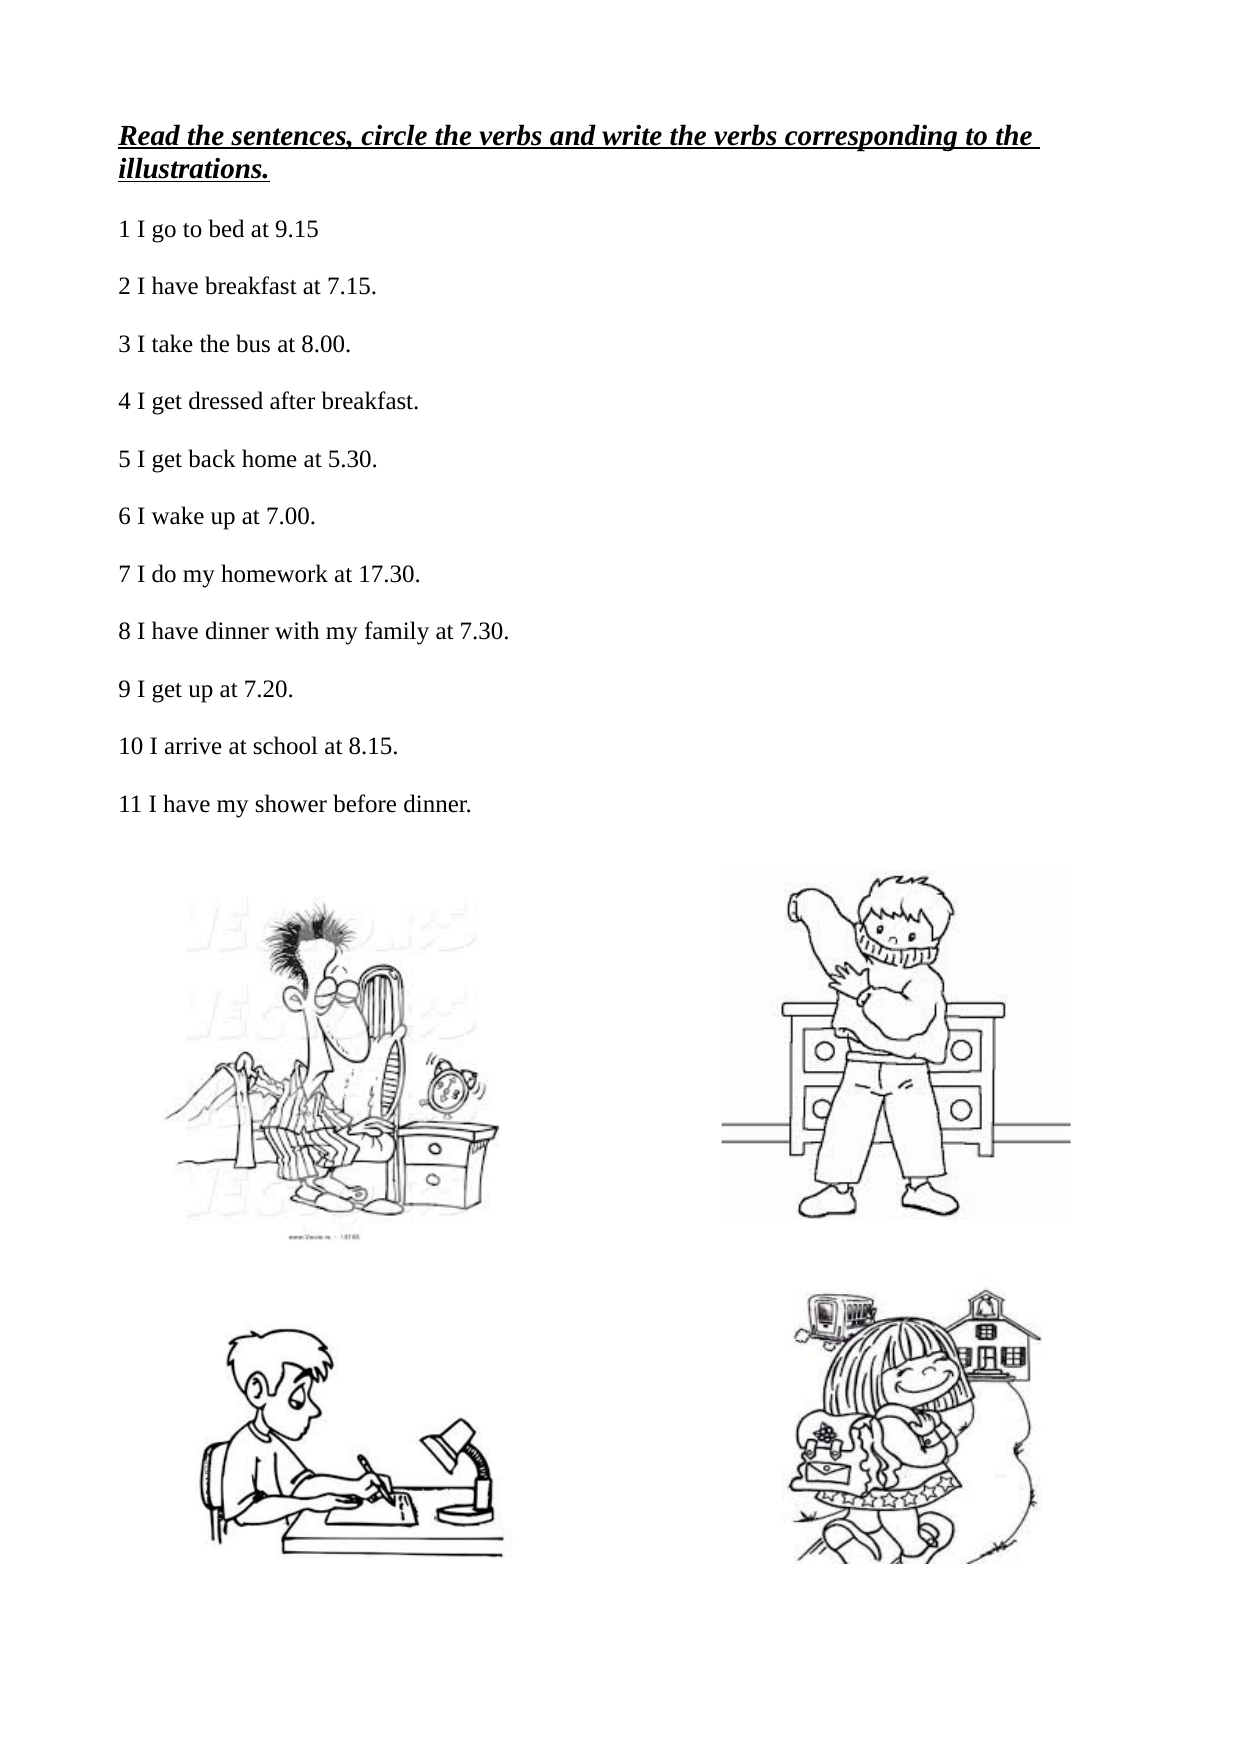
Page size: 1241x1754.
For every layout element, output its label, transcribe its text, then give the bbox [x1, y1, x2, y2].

text 1 I go to bed at 9.15 [118, 214, 1122, 243]
text 5 I get back home at 5.30. [118, 444, 1122, 473]
text 4 I get dressed after breakfast. [118, 386, 1122, 415]
text 2 I have breakfast at 7.15. 3 I take the bus at 8.00. [118, 271, 1122, 358]
picture [174, 1323, 524, 1559]
text 10 I arrive at school at 8.15. [118, 731, 1122, 760]
text Read the sentences, circle the verbs and write the verbs corresponding to the illustrations. [118, 118, 1122, 185]
text 7 I do my homework at 17.30. [118, 559, 1122, 588]
text 8 I have dinner with my family at 7.30. [118, 616, 1122, 645]
text 11 I have my shower before dinner. [118, 789, 1122, 818]
picture [149, 884, 499, 1241]
picture [735, 1268, 1085, 1564]
text 9 I get up at 7.20. [118, 674, 1122, 703]
picture [721, 870, 1071, 1220]
text 6 I wake up at 7.00. [118, 501, 1122, 530]
